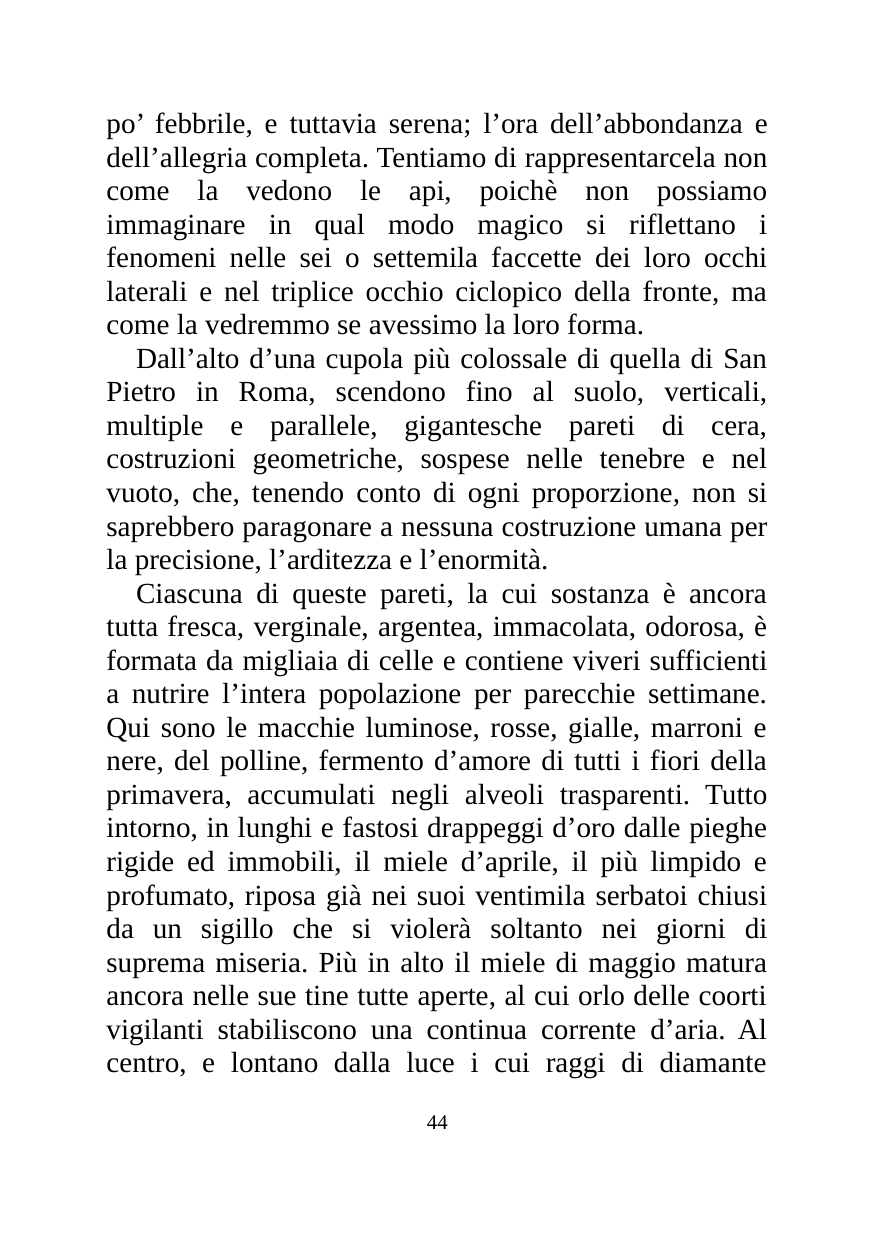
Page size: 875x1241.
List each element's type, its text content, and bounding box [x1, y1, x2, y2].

text Ciascuna di queste pareti, la cui sostanza è ancora tutta fresca, verginale, argentea, immacolata, odorosa, è formata da migliaia di celle e contiene viveri sufficienti a nutrire l’intera popolazione per parecchie settimane. Qui sono le macchie luminose, rosse, gialle, marroni e nere, del polline, fermento d’amore di tutti i fiori della primavera, accumulati negli alveoli trasparenti. Tutto intorno, in lunghi e fastosi drappeggi d’oro dalle pieghe rigide ed immobili, il miele d’aprile, il più limpido e profumato, riposa già nei suoi ventimila serbatoi chiusi da un sigillo che si violerà soltanto nei giorni di suprema miseria. Più in alto il miele di maggio matura ancora nelle sue tine tutte aperte, al cui orlo delle coorti vigilanti stabiliscono una continua corrente d’aria. Al centro, e lontano dalla luce i cui raggi di diamante [106, 576, 768, 1079]
text Dall’alto d’una cupola più colossale di quella di San Pietro in Roma, scendono fino al suolo, verticali, multiple e parallele, gigantesche pareti di cera, costruzioni geometriche, sospese nelle tenebre e nel vuoto, che, tenendo conto di ogni proporzione, non si saprebbero paragonare a nessuna costruzione umana per la precisione, l’arditezza e l’enormità. [106, 341, 768, 576]
text po’ febbrile, e tuttavia serena; l’ora dell’abbondanza e dell’allegria completa. Tentiamo di rappresentarcela non come la vedono le api, poichè non possiamo immaginare in qual modo magico si riflettano i fenomeni nelle sei o settemila faccette dei loro occhi laterali e nel triplice occhio ciclopico della fronte, ma come la vedremmo se avessimo la loro forma. [106, 106, 768, 341]
